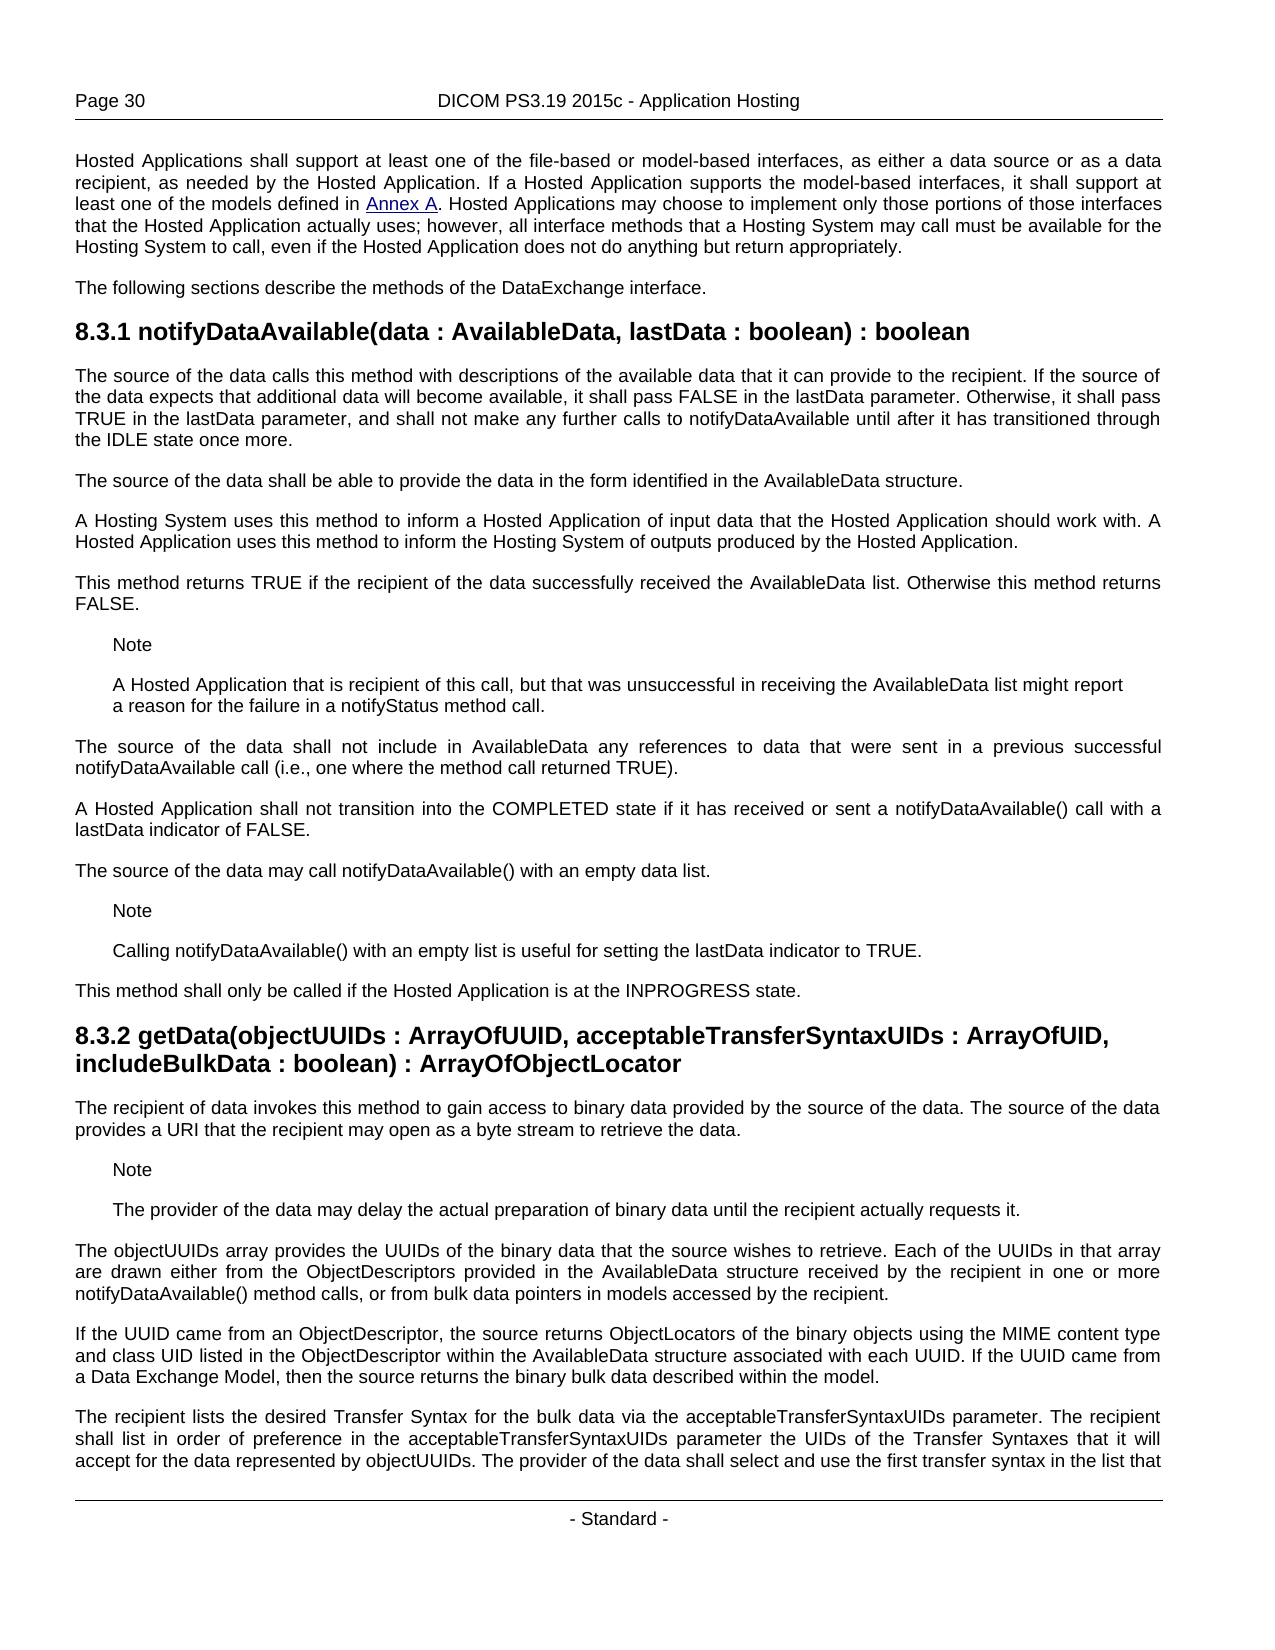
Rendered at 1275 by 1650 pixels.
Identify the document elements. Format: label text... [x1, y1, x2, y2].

text This method shall only be called if the Hosted Application is at the INPROGRESS state. [75, 980, 1162, 1002]
text The source of the data calls this method with descriptions of the available data that it can provide to the recipient. If the source of the data expects that additional data will become available, it shall pass FALSE in the lastData parameter. Otherwise, it shall pass TRUE in the lastData parameter, and shall not make any further calls to notifyDataAvailable until after it has transitioned through the IDLE state once more. [75, 364, 1162, 451]
text Hosted Applications shall support at least one of the file-based or model-based interfaces, as either a data source or as a data recipient, as needed by the Hosted Application. If a Hosted Application supports the model-based interfaces, it shall support at least one of the models defined in Annex A. Hosted Applications may choose to implement only those portions of those interfaces that the Hosted Application actually uses; however, all interface methods that a Hosting System may call must be available for the Hosting System to call, even if the Hosted Application does not do anything but return appropriately. [75, 150, 1162, 258]
text If the UUID came from an ObjectDescriptor, the source returns ObjectLocators of the binary objects using the MIME content type and class UID listed in the ObjectDescriptor within the AvailableData structure associated with each UUID. If the UUID came from a Data Exchange Model, then the source returns the binary bulk data described within the model. [75, 1323, 1162, 1387]
text The following sections describe the methods of the DataExchange interface. [75, 277, 1162, 298]
text Note [112, 633, 1125, 655]
text The recipient lists the desired Transfer Syntax for the bulk data via the acceptableTransferSyntaxUIDs parameter. The recipient shall list in order of preference in the acceptableTransferSyntaxUIDs parameter the UIDs of the Transfer Syntaxes that it will accept for the data represented by objectUUIDs. The provider of the data shall select and use the first transfer syntax in the list that [75, 1406, 1162, 1471]
text This method returns TRUE if the recipient of the data successfully received the AvailableData list. Otherwise this method returns FALSE. [75, 572, 1162, 615]
text 8.3.1 notifyDataAvailable(data : AvailableData, lastData : boolean) : boolean [75, 317, 1162, 346]
text The objectUUIDs array provides the UUIDs of the binary data that the source wishes to retrieve. Each of the UUIDs in that array are drawn either from the ObjectDescriptors provided in the AvailableData structure received by the recipient in one or more notifyDataAvailable() method calls, or from bulk data pointers in models accessed by the recipient. [75, 1239, 1162, 1304]
text The source of the data shall be able to provide the data in the form identified in the AvailableData structure. [75, 469, 1162, 491]
text The source of the data may call notifyDataAvailable() with an empty data list. [75, 859, 1162, 881]
text The provider of the data may delay the actual preparation of binary data until the recipient actually requests it. [112, 1199, 1125, 1221]
text A Hosted Application that is recipient of this call, but that was unsuccessful in receiving the AvailableData list might report a reason for the failure in a notifyStatus method call. [112, 674, 1125, 717]
text Note [112, 1159, 1125, 1180]
text 8.3.2 getData(objectUUIDs : ArrayOfUUID, acceptableTransferSyntaxUIDs : ArrayOfUID, includeBulkData : boolean) : ArrayOfObjectLocator [75, 1021, 1162, 1078]
text The recipient of data invokes this method to gain access to binary data provided by the source of the data. The source of the data provides a URI that the recipient may open as a byte stream to retrieve the data. [75, 1097, 1162, 1140]
text A Hosted Application shall not transition into the COMPLETED state if it has received or sent a notifyDataAvailable() call with a lastData indicator of FALSE. [75, 797, 1162, 841]
text A Hosting System uses this method to inform a Hosted Application of input data that the Hosted Application should work with. A Hosted Application uses this method to inform the Hosting System of outputs produced by the Hosted Application. [75, 510, 1162, 553]
text The source of the data shall not include in AvailableData any references to data that were sent in a previous successful notifyDataAvailable call (i.e., one where the method call returned TRUE). [75, 736, 1162, 779]
text Calling notifyDataAvailable() with an empty list is useful for setting the lastData indicator to TRUE. [112, 940, 1125, 962]
text Note [112, 900, 1125, 921]
